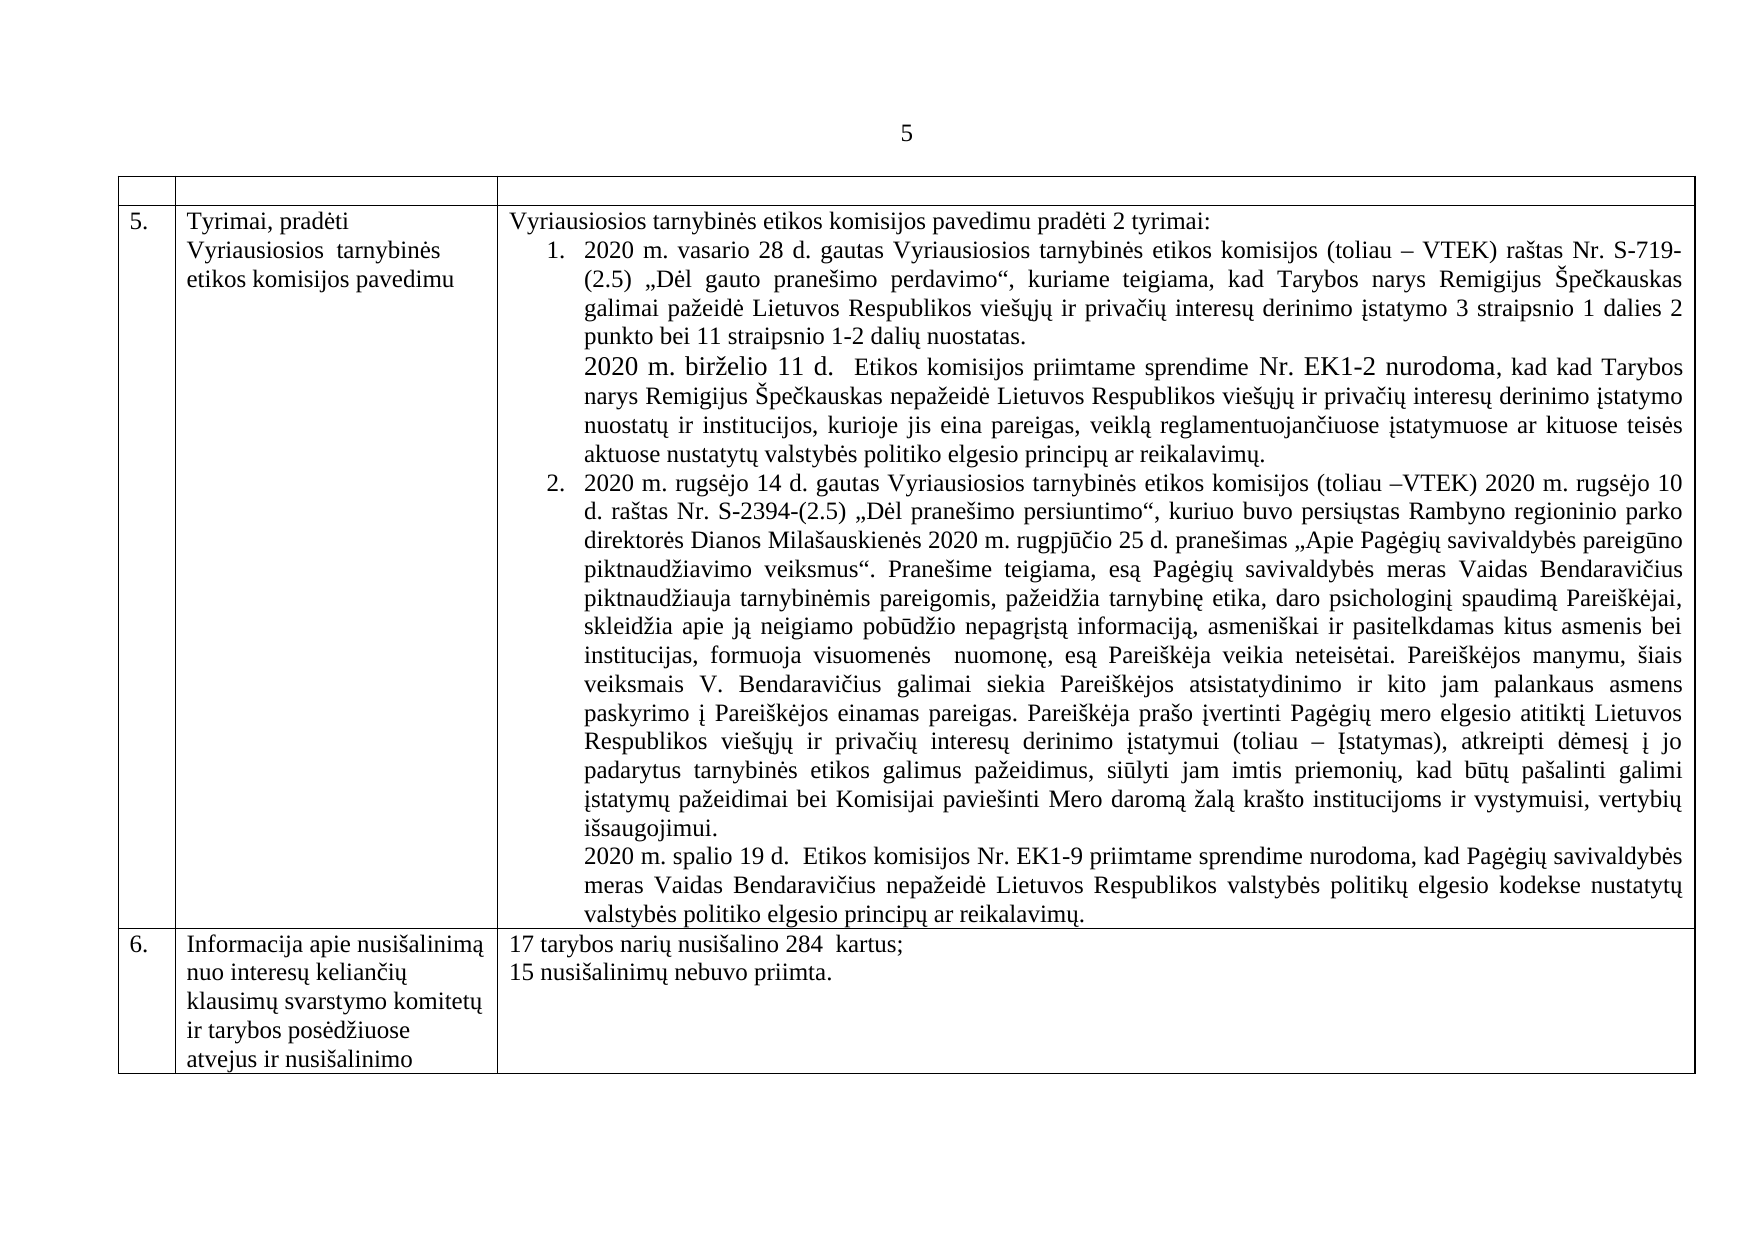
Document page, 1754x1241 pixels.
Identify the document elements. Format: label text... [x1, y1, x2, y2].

table_cell [119, 177, 175, 205]
table_cell 5. [119, 206, 175, 928]
table_cell 17 tarybos narių nusišalino 284 kartus; 15 nusišalinimų nebuvo priimta. [498, 929, 1694, 1072]
table_cell Tyrimai, pradėti Vyriausiosios tarnybinės etikos komisijos pavedimu [176, 206, 497, 928]
table_cell [176, 177, 497, 205]
table_cell Vyriausiosios tarnybinės etikos komisijos pavedimu pradėti 2 tyrimai: 1. 2020 m. vasario 28 d. gautas Vyriausiosios tarnybinės etikos komisijos (toliau – VTEK) raštas Nr. S-719-(2.5) „Dėl gauto pranešimo perdavimo“, kuriame teigiama, kad Tarybos narys Remigijus Špečkauskas galimai pažeidė Lietuvos Respublikos viešųjų ir privačių interesų derinimo įstatymo 3 straipsnio 1 dalies 2 punkto bei 11 straipsnio 1-2 dalių nuostatas. 2020 m. birželio 11 d. Etikos komisijos priimtame sprendime Nr. EK1-2 nurodoma, kad kad Tarybos narys Remigijus Špečkauskas nepažeidė Lietuvos Respublikos viešųjų ir privačių interesų derinimo įstatymo nuostatų ir institucijos, kurioje jis eina pareigas, veiklą reglamentuojančiuose įstatymuose ar kituose teisės aktuose nustatytų valstybės politiko elgesio principų ar reikalavimų. 2. 2020 m. rugsėjo 14 d. gautas Vyriausiosios tarnybinės etikos komisijos (toliau –VTEK) 2020 m. rugsėjo 10 d. raštas Nr. S-2394-(2.5) „Dėl pranešimo persiuntimo“, kuriuo buvo persiųstas Rambyno regioninio parko direktorės Dianos Milašauskienės 2020 m. rugpjūčio 25 d. pranešimas „Apie Pagėgių savivaldybės pareigūno piktnaudžiavimo veiksmus“. Pranešime teigiama, esą Pagėgių savivaldybės meras Vaidas Bendaravičius piktnaudžiauja tarnybinėmis pareigomis, pažeidžia tarnybinę etika, daro psichologinį spaudimą Pareiškėjai, skleidžia apie ją neigiamo pobūdžio nepagrįstą informaciją, asmeniškai ir pasitelkdamas kitus asmenis bei institucijas, formuoja visuomenės nuomonę, esą Pareiškėja veikia neteisėtai. Pareiškėjos manymu, šiais veiksmais V. Bendaravičius galimai siekia Pareiškėjos atsistatydinimo ir kito jam palankaus asmens paskyrimo į Pareiškėjos einamas pareigas. Pareiškėja prašo įvertinti Pagėgių mero elgesio atitiktį Lietuvos Respublikos viešųjų ir privačių interesų derinimo įstatymui (toliau – Įstatymas), atkreipti dėmesį į jo padarytus tarnybinės etikos galimus pažeidimus, siūlyti jam imtis priemonių, kad būtų pašalinti galimi įstatymų pažeidimai bei Komisijai paviešinti Mero daromą žalą krašto institucijoms ir vystymuisi, vertybių išsaugojimui. 2020 m. spalio 19 d. Etikos komisijos Nr. EK1-9 priimtame sprendime nurodoma, kad Pagėgių savivaldybės meras Vaidas Bendaravičius nepažeidė Lietuvos Respublikos valstybės politikų elgesio kodekse nustatytų valstybės politiko elgesio principų ar reikalavimų. [498, 206, 1694, 928]
table_cell 6. [119, 929, 175, 1072]
table_cell Informacija apie nusišalinimą nuo interesų keliančių klausimų svarstymo komitetų ir tarybos posėdžiuose atvejus ir nusišalinimo [176, 929, 497, 1072]
